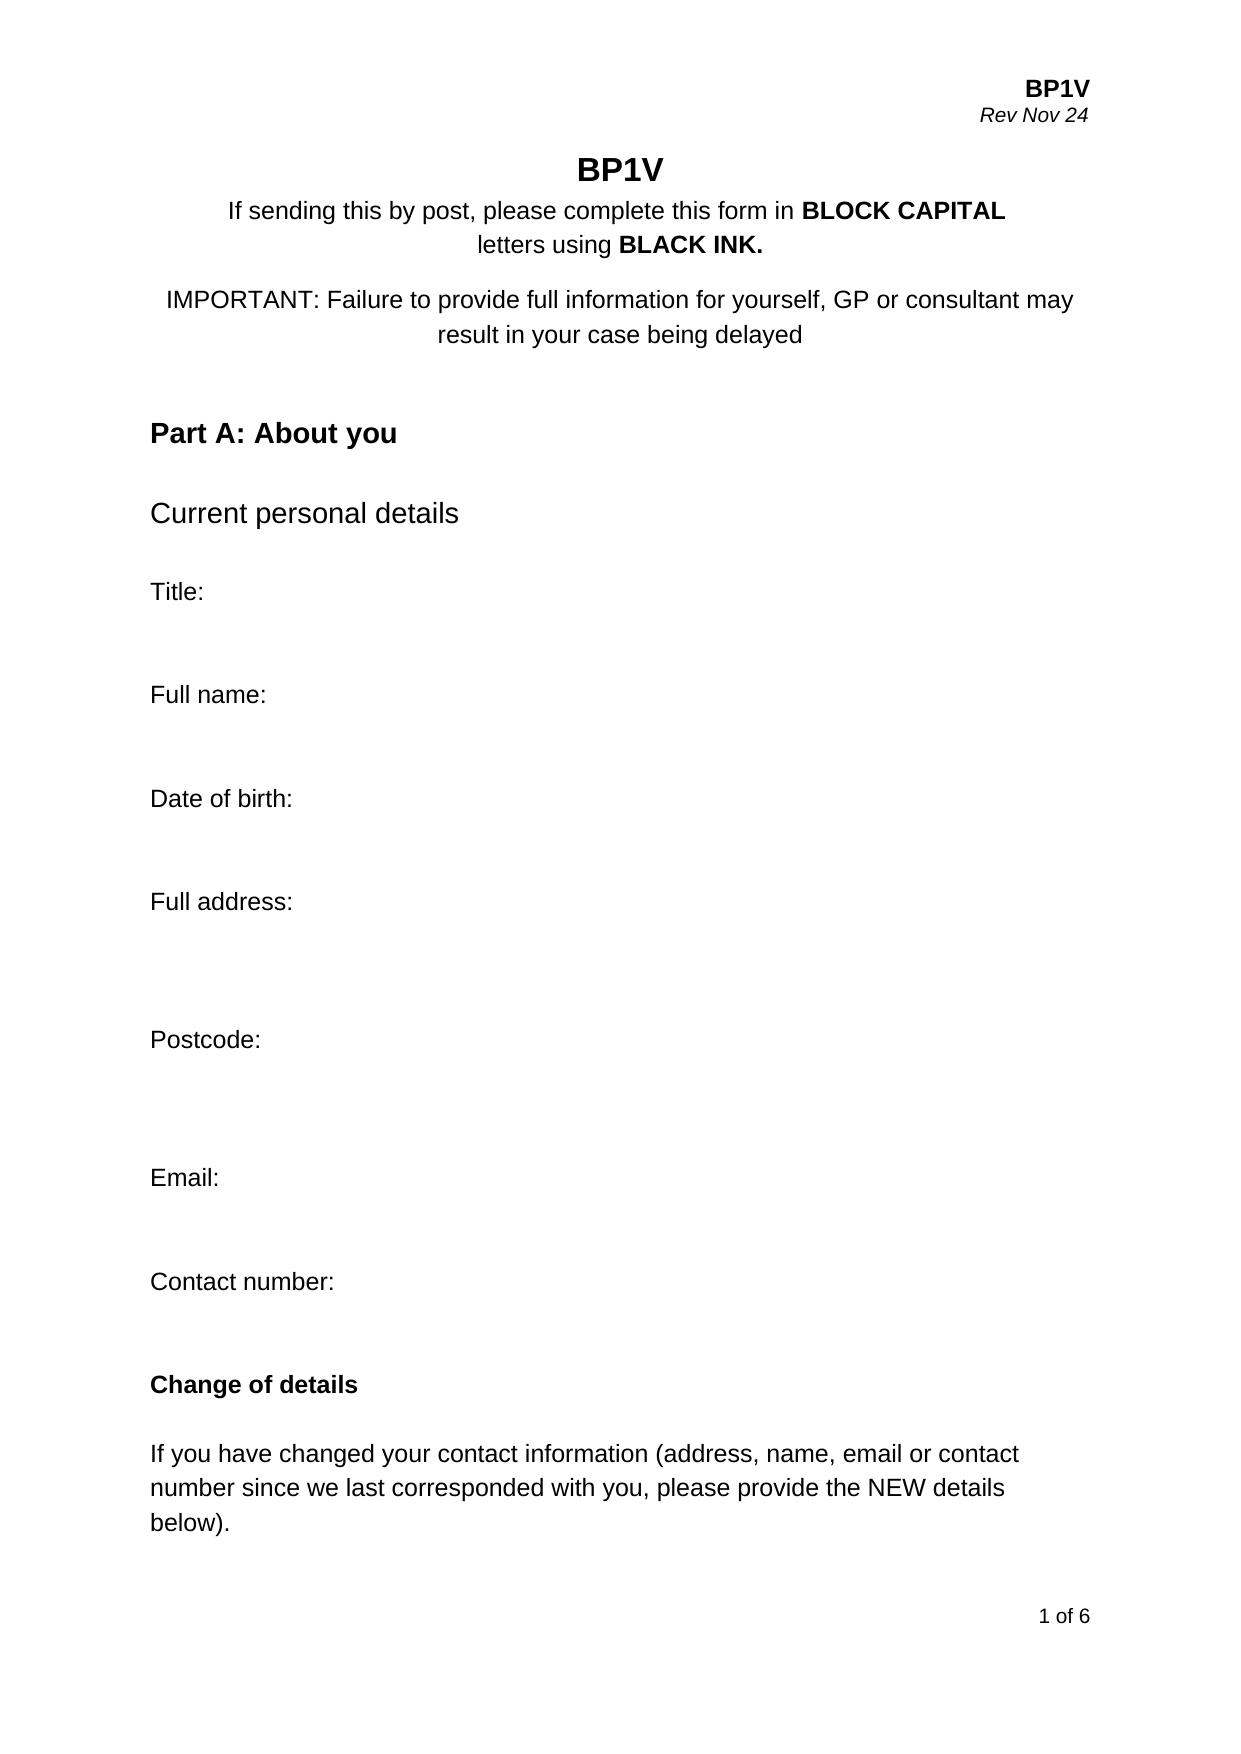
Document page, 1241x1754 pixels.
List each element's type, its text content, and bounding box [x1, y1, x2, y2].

text Date of birth: [150, 784, 1090, 812]
text Current personal details [150, 496, 1090, 530]
text Full address: [150, 887, 1090, 916]
text BP1V [150, 150, 1090, 188]
text Title: [150, 577, 1090, 606]
text If sending this by post, please complete this form in BLOCK CAPITAL letters using BLACK INK. [150, 196, 1090, 259]
text If you have changed your contact information (address, name, email or contact number since we last corresponded with you, please provide the NEW details below). [150, 1439, 1090, 1537]
text Email: [150, 1128, 1090, 1192]
text Change of details [150, 1370, 1090, 1399]
text Postcode: [150, 1025, 1090, 1054]
text Full name: [150, 680, 1090, 709]
text IMPORTANT: Failure to provide full information for yourself, GP or consultant may result in your case being delayed [150, 265, 1090, 348]
text Part A: About you [150, 416, 1090, 449]
text Contact number: [150, 1266, 1090, 1295]
